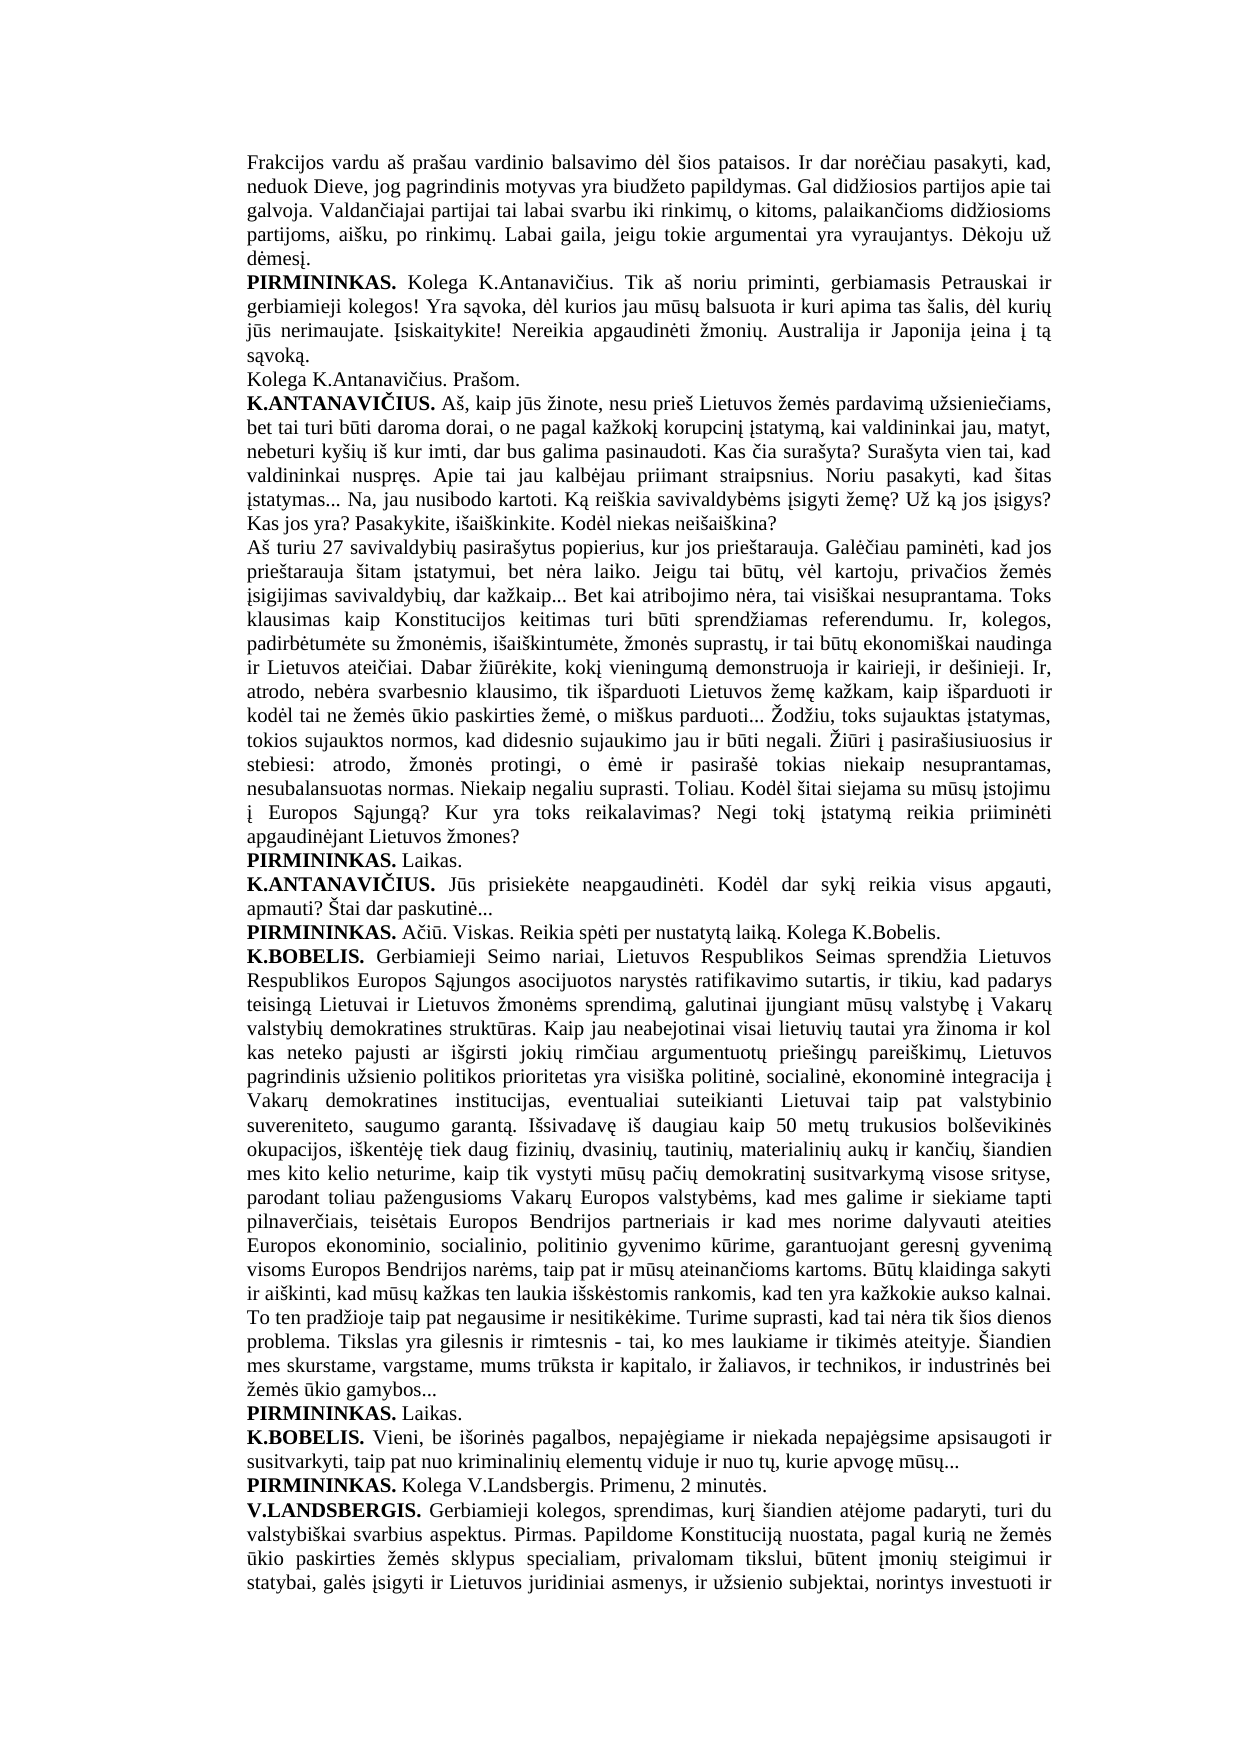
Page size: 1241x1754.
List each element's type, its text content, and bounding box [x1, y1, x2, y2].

text K.BOBELIS. Gerbiamieji Seimo nariai, Lietuvos Respublikos Seimas sprendžia Lietuvos Respublikos Europos Sąjungos asocijuotos narystės ratifikavimo sutartis, ir tikiu, kad padarys teisingą Lietuvai ir Lietuvos žmonėms sprendimą, galutinai įjungiant mūsų valstybę į Vakarų valstybių demokratines struktūras. Kaip jau neabejotinai visai lietuvių tautai yra žinoma ir kol kas neteko pajusti ar išgirsti jokių rimčiau argumentuotų priešingų pareiškimų, Lietuvos pagrindinis užsienio politikos prioritetas yra visiška politinė, socialinė, ekonominė integracija į Vakarų demokratines institucijas, eventualiai suteikianti Lietuvai taip pat valstybinio suvereniteto, saugumo garantą. Išsivadavę iš daugiau kaip 50 metų trukusios bolševikinės okupacijos, iškentėję tiek daug fizinių, dvasinių, tautinių, materialinių aukų ir kančių, šiandien mes kito kelio neturime, kaip tik vystyti mūsų pačių demokratinį susitvarkymą visose srityse, parodant toliau pažengusioms Vakarų Europos valstybėms, kad mes galime ir siekiame tapti pilnaverčiais, teisėtais Europos Bendrijos partneriais ir kad mes norime dalyvauti ateities Europos ekonominio, socialinio, politinio gyvenimo kūrime, garantuojant geresnį gyvenimą visoms Europos Bendrijos narėms, taip pat ir mūsų ateinančioms kartoms. Būtų klaidinga sakyti ir aiškinti, kad mūsų kažkas ten laukia išskėstomis rankomis, kad ten yra kažkokie aukso kalnai. To ten pradžioje taip pat negausime ir nesitikėkime. Turime suprasti, kad tai nėra tik šios dienos problema. Tikslas yra gilesnis ir rimtesnis - tai, ko mes laukiame ir tikimės ateityje. Šiandien mes skurstame, vargstame, mums trūksta ir kapitalo, ir žaliavos, ir technikos, ir industrinės bei žemės ūkio gamybos... [247, 944, 1053, 1401]
text PIRMININKAS. Laikas. [247, 1401, 1053, 1425]
text V.LANDSBERGIS. Gerbiamieji kolegos, sprendimas, kurį šiandien atėjome padaryti, turi du valstybiškai svarbius aspektus. Pirmas. Papildome Konstituciją nuostata, pagal kurią ne žemės ūkio paskirties žemės sklypus specialiam, privalomam tikslui, būtent įmonių steigimui ir statybai, galės įsigyti ir Lietuvos juridiniai asmenys, ir užsienio subjektai, norintys investuoti ir [247, 1497, 1053, 1594]
text K.ANTANAVIČIUS. Aš, kaip jūs žinote, nesu prieš Lietuvos žemės pardavimą užsieniečiams, bet tai turi būti daroma dorai, o ne pagal kažkokį korupcinį įstatymą, kai valdininkai jau, matyt, nebeturi kyšių iš kur imti, dar bus galima pasinaudoti. Kas čia surašyta? Surašyta vien tai, kad valdininkai nuspręs. Apie tai jau kalbėjau priimant straipsnius. Noriu pasakyti, kad šitas įstatymas... Na, jau nusibodo kartoti. Ką reiškia savivaldybėms įsigyti žemę? Už ką jos įsigys? Kas jos yra? Pasakykite, išaiškinkite. Kodėl niekas neišaiškina? [247, 391, 1053, 535]
text Frakcijos vardu aš prašau vardinio balsavimo dėl šios pataisos. Ir dar norėčiau pasakyti, kad, neduok Dieve, jog pagrindinis motyvas yra biudžeto papildymas. Gal didžiosios partijos apie tai galvoja. Valdančiajai partijai tai labai svarbu iki rinkimų, o kitoms, palaikančioms didžiosioms partijoms, aišku, po rinkimų. Labai gaila, jeigu tokie argumentai yra vyraujantys. Dėkoju už dėmesį. [247, 150, 1053, 270]
text PIRMININKAS. Kolega K.Antanavičius. Tik aš noriu priminti, gerbiamasis Petrauskai ir gerbiamieji kolegos! Yra sąvoka, dėl kurios jau mūsų balsuota ir kuri apima tas šalis, dėl kurių jūs nerimaujate. Įsiskaitykite! Nereikia apgaudinėti žmonių. Australija ir Japonija įeina į tą sąvoką. [247, 270, 1053, 367]
text Aš turiu 27 savivaldybių pasirašytus popierius, kur jos prieštarauja. Galėčiau paminėti, kad jos prieštarauja šitam įstatymui, bet nėra laiko. Jeigu tai būtų, vėl kartoju, privačios žemės įsigijimas savivaldybių, dar kažkaip... Bet kai atribojimo nėra, tai visiškai nesuprantama. Toks klausimas kaip Konstitucijos keitimas turi būti sprendžiamas referendumu. Ir, kolegos, padirbėtumėte su žmonėmis, išaiškintumėte, žmonės suprastų, ir tai būtų ekonomiškai naudinga ir Lietuvos ateičiai. Dabar žiūrėkite, kokį vieningumą demonstruoja ir kairieji, ir dešinieji. Ir, atrodo, nebėra svarbesnio klausimo, tik išparduoti Lietuvos žemę kažkam, kaip išparduoti ir kodėl tai ne žemės ūkio paskirties žemė, o miškus parduoti... Žodžiu, toks sujauktas įstatymas, tokios sujauktos normos, kad didesnio sujaukimo jau ir būti negali. Žiūri į pasirašiusiuosius ir stebiesi: atrodo, žmonės protingi, o ėmė ir pasirašė tokias niekaip nesuprantamas, nesubalansuotas normas. Niekaip negaliu suprasti. Toliau. Kodėl šitai siejama su mūsų įstojimu į Europos Sąjungą? Kur yra toks reikalavimas? Negi tokį įstatymą reikia priiminėti apgaudinėjant Lietuvos žmones? [247, 535, 1053, 848]
text K.BOBELIS. Vieni, be išorinės pagalbos, nepajėgiame ir niekada nepajėgsime apsisaugoti ir susitvarkyti, taip pat nuo kriminalinių elementų viduje ir nuo tų, kurie apvogę mūsų... [247, 1425, 1053, 1473]
text PIRMININKAS. Laikas. [247, 848, 1053, 872]
text K.ANTANAVIČIUS. Jūs prisiekėte neapgaudinėti. Kodėl dar sykį reikia visus apgauti, apmauti? Štai dar paskutinė... [247, 872, 1053, 920]
text PIRMININKAS. Kolega V.Landsbergis. Primenu, 2 minutės. [247, 1473, 1053, 1497]
text Kolega K.Antanavičius. Prašom. [247, 367, 1053, 391]
text PIRMININKAS. Ačiū. Viskas. Reikia spėti per nustatytą laiką. Kolega K.Bobelis. [247, 920, 1053, 944]
